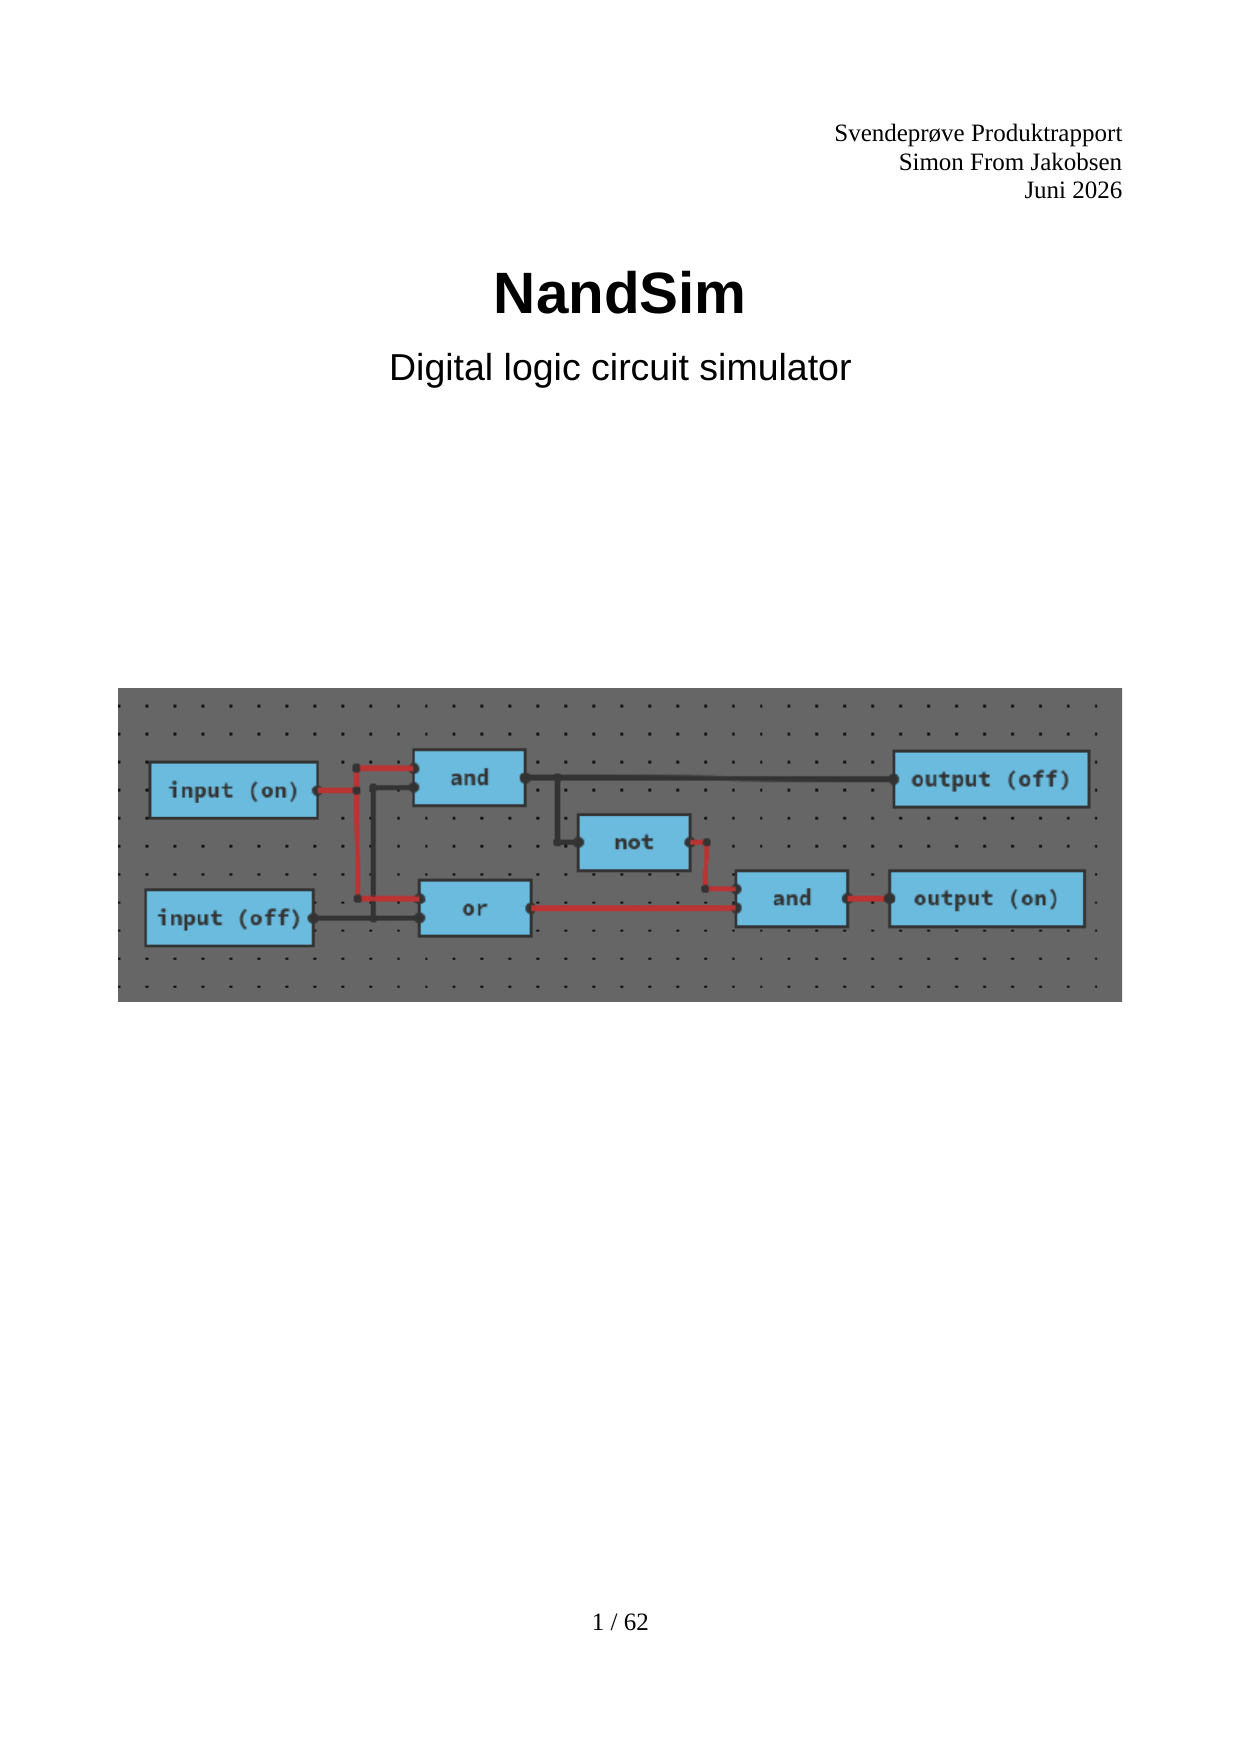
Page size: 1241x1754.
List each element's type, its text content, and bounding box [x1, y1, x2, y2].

picture [118, 688, 1123, 1002]
subtitle Digital logic circuit simulator [118, 345, 1122, 388]
title NandSim [118, 259, 1122, 326]
